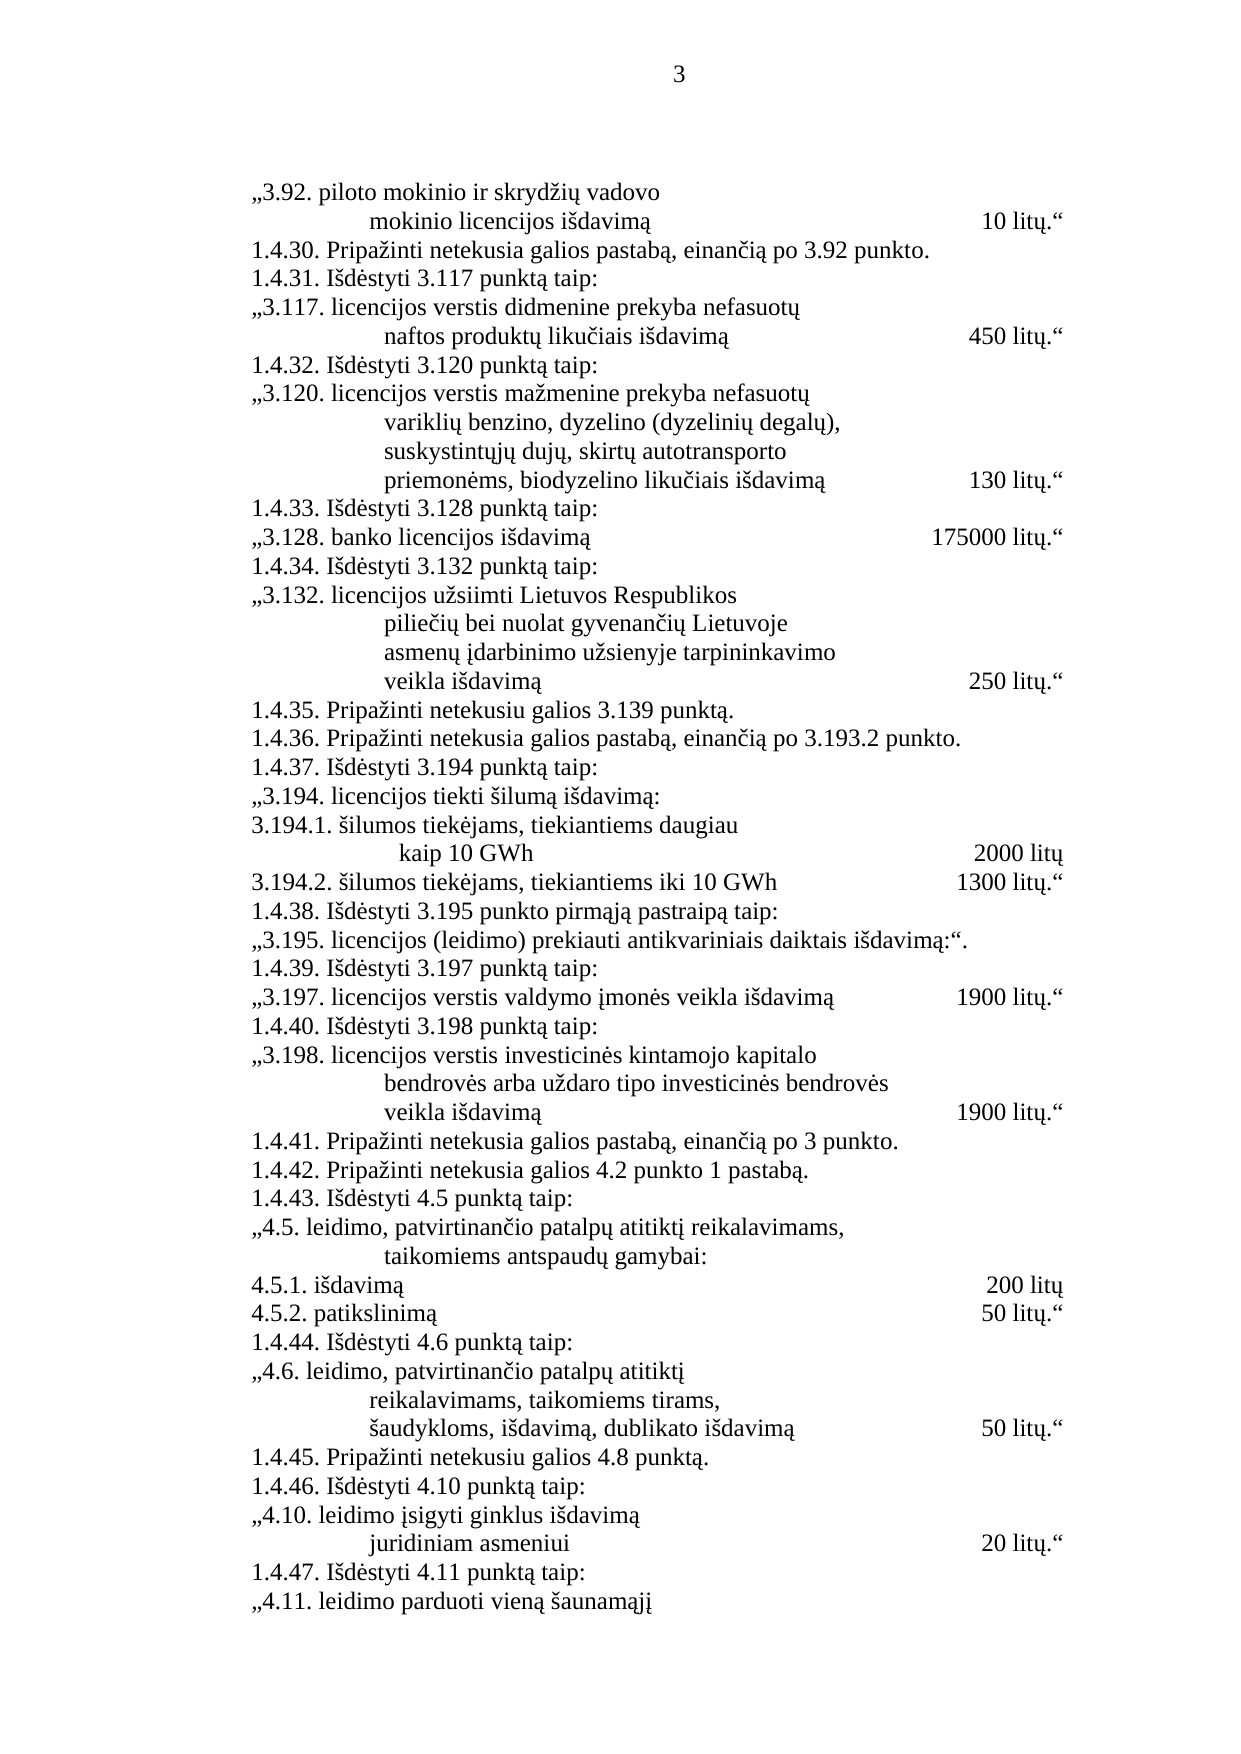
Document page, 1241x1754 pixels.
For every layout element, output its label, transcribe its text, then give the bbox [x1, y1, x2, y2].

text „3.132. licencijos užsiimti Lietuvos Respublikos [177, 580, 1181, 608]
text piliečių bei nuolat gyvenančių Lietuvoje [310, 608, 1181, 637]
text „3.92. piloto mokinio ir skrydžių vadovo [177, 177, 1181, 206]
text reikalavimams, taikomiems tirams, [295, 1385, 1181, 1413]
text 1.4.36. pripažinti netekusia galios pastabą, einančią po 3.193.2 punkto. [177, 723, 1181, 752]
text 3.194.1. šilumos tiekėjams, tiekiantiems daugiau [177, 810, 1181, 838]
text juridiniam asmeniui 20 litų.“ [295, 1528, 1181, 1557]
text „4.10. leidimo įsigyti ginklus išdavimą [177, 1500, 1181, 1528]
text bendrovės arba uždaro tipo investicinės bendrovės [310, 1068, 1181, 1097]
text veikla išdavimą 250 litų.“ [310, 666, 1181, 695]
text 1.4.37. Išdėstyti 3.194 punktą taip: [177, 752, 1181, 781]
text 1.4.40. Išdėstyti 3.198 punktą taip: [177, 1011, 1181, 1040]
text taikomiems antspaudų gamybai: [310, 1241, 1181, 1270]
text „4.5. leidimo, patvirtinančio patalpų atitiktį reikalavimams, [177, 1212, 1181, 1241]
text suskystintųjų dujų, skirtų autotransporto [310, 436, 1181, 465]
text 1.4.35. Pripažinti netekusiu galios 3.139 punktą. [177, 695, 1181, 723]
text 4.5.1. išdavimą 200 litų [177, 1270, 1181, 1298]
text „4.11. leidimo parduoti vieną šaunamąjį [177, 1586, 1181, 1615]
text „3.197. licencijos verstis valdymo įmonės veikla išdavimą 1900 litų.“ [177, 982, 1181, 1011]
text 4.5.2. patikslinimą 50 litų.“ [177, 1298, 1181, 1327]
text priemonėms, biodyzelino likučiais išdavimą 130 litų.“ [310, 465, 1181, 493]
text 1.4.47. Išdėstyti 4.11 punktą taip: [177, 1557, 1181, 1586]
text „4.6. leidimo, patvirtinančio patalpų atitiktį [177, 1356, 1181, 1385]
text variklių benzino, dyzelino (dyzelinių degalų), [310, 407, 1181, 436]
text 1.4.34. Išdėstyti 3.132 punktą taip: [177, 551, 1181, 580]
text 1.4.32. Išdėstyti 3.120 punktą taip: [177, 350, 1181, 378]
text šaudykloms, išdavimą, dublikato išdavimą 50 litų.“ [295, 1413, 1181, 1442]
text 1.4.38. Išdėstyti 3.195 punkto pirmąją pastraipą taip: [177, 896, 1181, 925]
text „3.128. banko licencijos išdavimą 175000 litų.“ [177, 522, 1181, 551]
text 1.4.39. Išdėstyti 3.197 punktą taip: [177, 953, 1181, 982]
text asmenų įdarbinimo užsienyje tarpininkavimo [310, 637, 1181, 666]
text 1.4.44. Išdėstyti 4.6 punktą taip: [177, 1327, 1181, 1356]
text 1.4.31. Išdėstyti 3.117 punktą taip: [177, 263, 1181, 292]
text 1.4.45. Pripažinti netekusiu galios 4.8 punktą. [177, 1442, 1181, 1471]
text 1.4.30. Pripažinti netekusia galios pastabą, einančią po 3.92 punkto. [177, 235, 1181, 263]
text 1.4.46. Išdėstyti 4.10 punktą taip: [177, 1471, 1181, 1500]
text 1.4.43. Išdėstyti 4.5 punktą taip: [177, 1183, 1181, 1212]
text „3.195. licencijos (leidimo) prekiauti antikvariniais daiktais išdavimą:“. [177, 925, 1181, 953]
text „3.198. licencijos verstis investicinės kintamojo kapitalo [177, 1040, 1181, 1068]
text mokinio licencijos išdavimą 10 litų.“ [295, 206, 1181, 235]
text „3.117. licencijos verstis didmenine prekyba nefasuotų [177, 292, 1181, 321]
text kaip 10 GWh 2000 litų [325, 838, 1181, 867]
text „3.120. licencijos verstis mažmenine prekyba nefasuotų [177, 378, 1181, 407]
text 1.4.33. Išdėstyti 3.128 punktą taip: [177, 493, 1181, 522]
text 1.4.41. Pripažinti netekusia galios pastabą, einančią po 3 punkto. [177, 1126, 1181, 1155]
text 3.194.2. šilumos tiekėjams, tiekiantiems iki 10 GWh 1300 litų.“ [177, 867, 1181, 896]
text veikla išdavimą 1900 litų.“ [310, 1097, 1181, 1126]
text naftos produktų likučiais išdavimą 450 litų.“ [310, 321, 1181, 350]
text „3.194. licencijos tiekti šilumą išdavimą: [177, 781, 1181, 810]
text 1.4.42. pripažinti netekusia galios 4.2 punkto 1 pastabą. [177, 1155, 1181, 1183]
